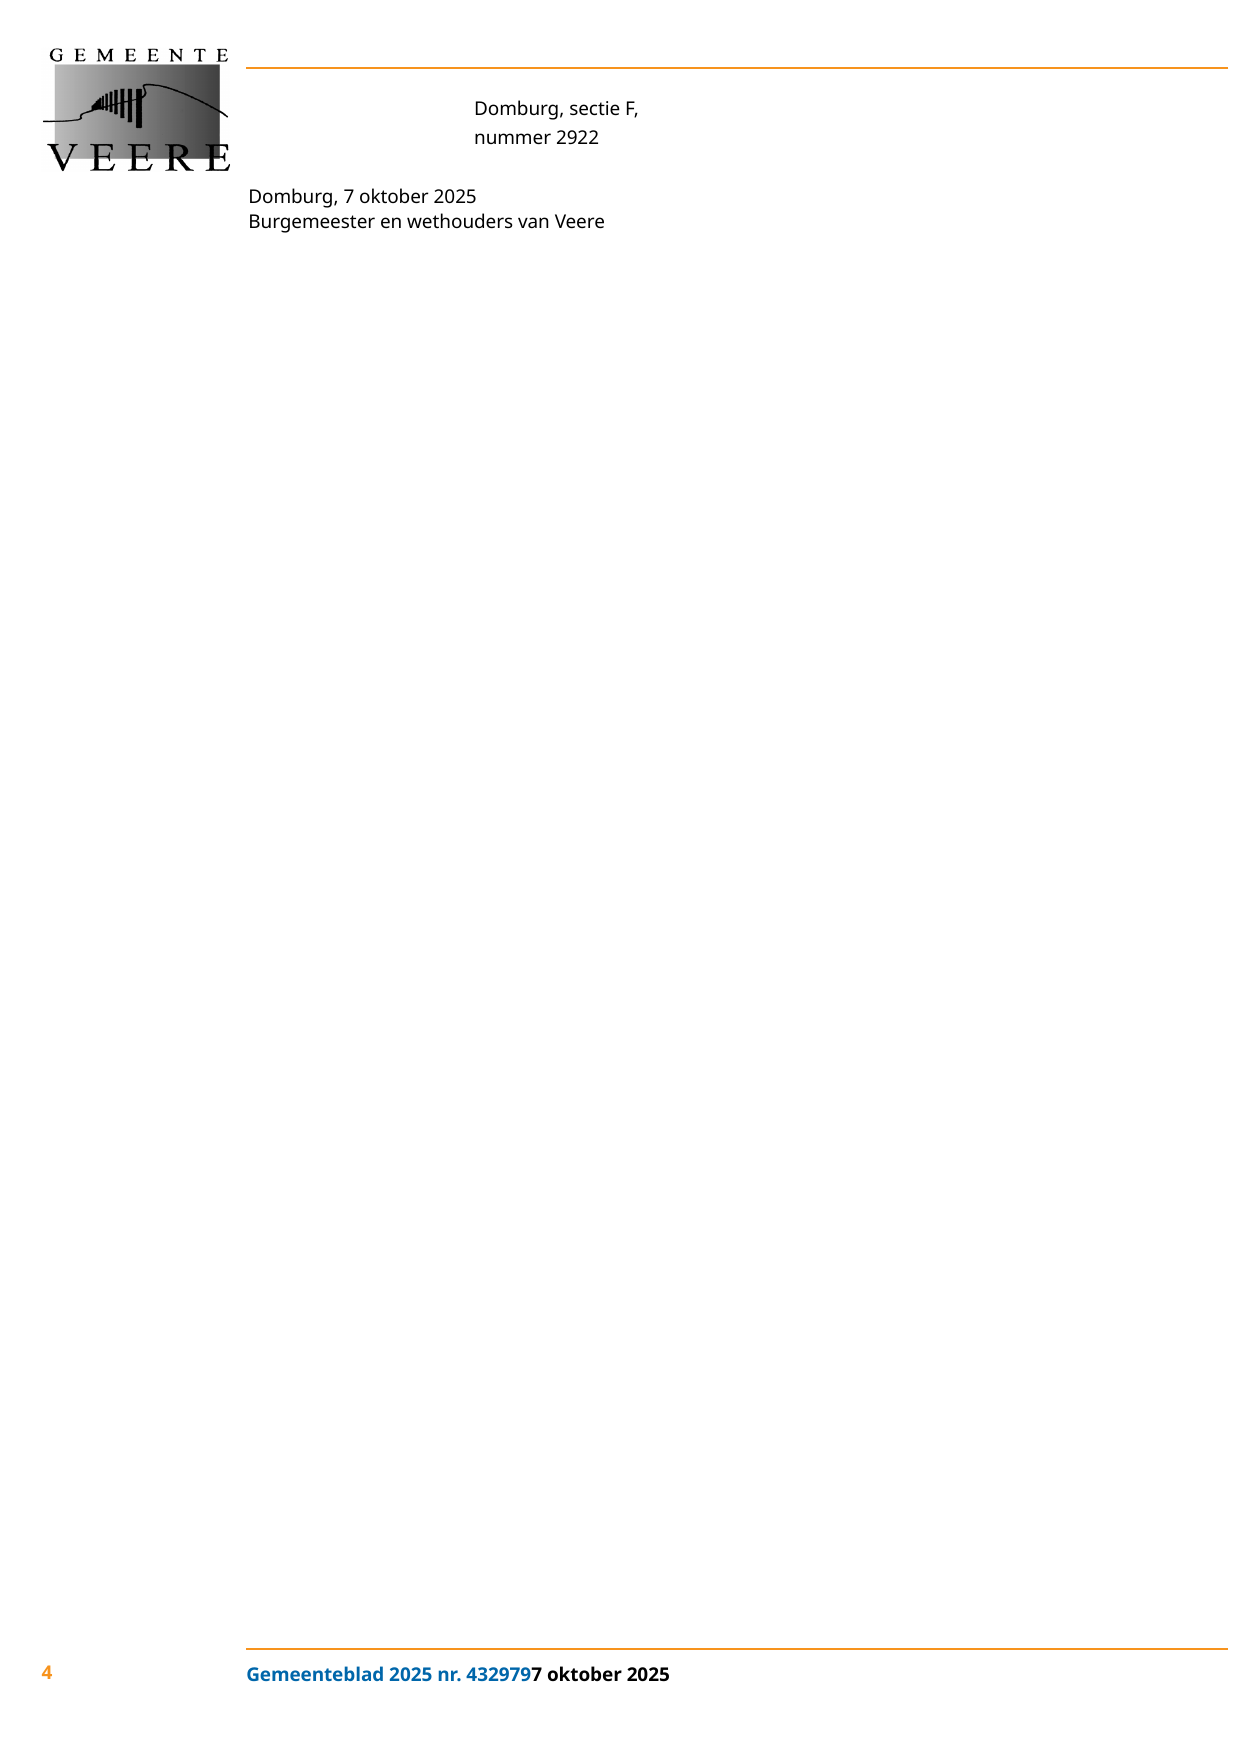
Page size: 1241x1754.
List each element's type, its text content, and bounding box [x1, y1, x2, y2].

table_cell [248, 95, 474, 150]
text Domburg, 7 oktober 2025 [248, 183, 1152, 209]
picture [41, 47, 231, 172]
table_cell [926, 95, 1152, 150]
table_cell [700, 95, 926, 150]
text Burgemeester en wethouders van Veere [248, 209, 1152, 234]
table_cell Domburg, sectie F, nummer 2922 [474, 95, 700, 150]
